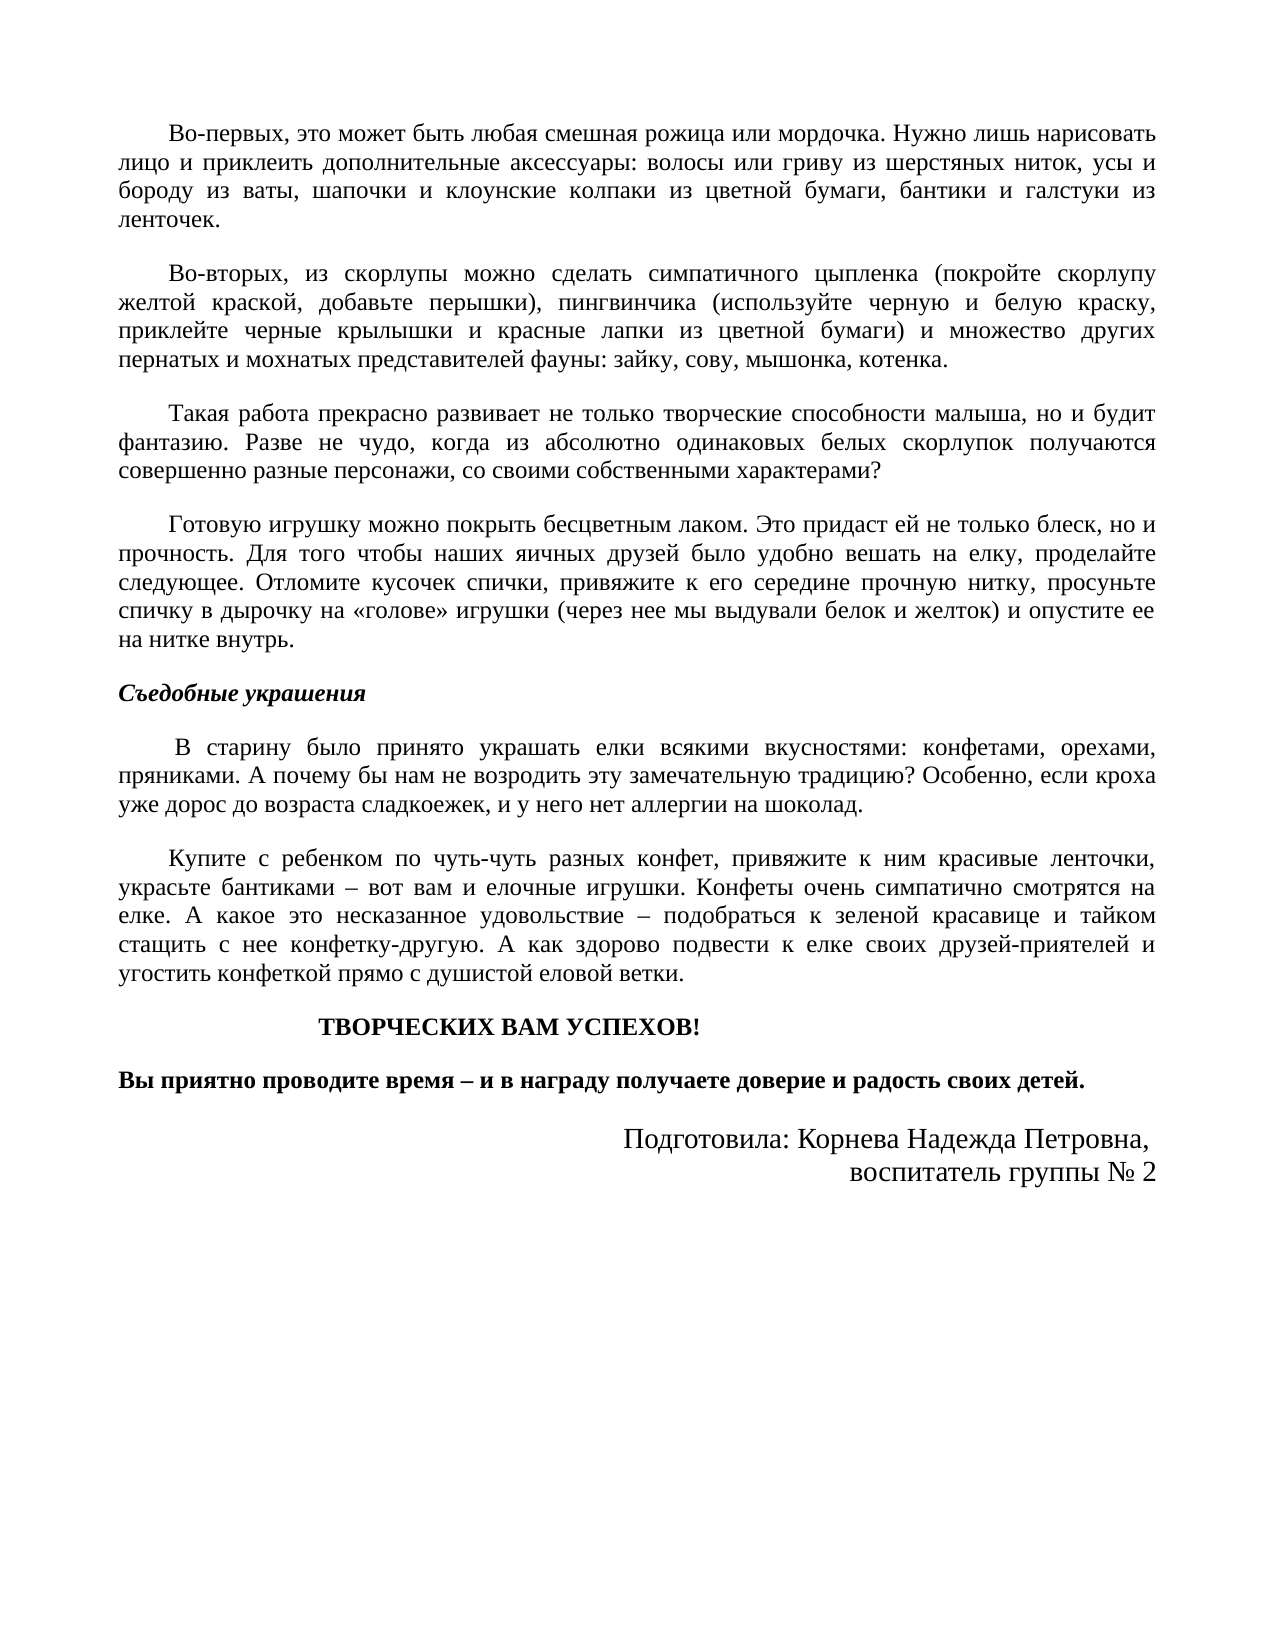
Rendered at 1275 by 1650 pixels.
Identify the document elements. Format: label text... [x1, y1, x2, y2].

text Съедобные украшения [118, 678, 1157, 707]
text Готовую игрушку можно покрыть бесцветным лаком. Это придаст ей не только блеск, но и прочность. Для того чтобы наших яичных друзей было удобно вешать на елку, проделайте следующее. Отломите кусочек спички, привяжите к его середине прочную нитку, просуньте спичку в дырочку на «голове» игрушки (через нее мы выдували белок и желток) и опустите ее на нитке внутрь. [118, 509, 1157, 653]
text воспитатель группы № 2 [266, 1154, 1157, 1188]
text Такая работа прекрасно развивает не только творческие способности малыша, но и будит фантазию. Разве не чудо, когда из абсолютно одинаковых белых скорлупок получаются совершенно разные персонажи, со своими собственными характерами? [118, 398, 1157, 484]
text Во-первых, это может быть любая смешная рожица или мордочка. Нужно лишь нарисовать лицо и приклеить дополнительные аксессуары: волосы или гриву из шерстяных ниток, усы и бороду из ваты, шапочки и клоунские колпаки из цветной бумаги, бантики и галстуки из ленточек. [118, 118, 1157, 233]
text Вы приятно проводите время – и в награду получаете доверие и радость своих детей. [118, 1066, 1157, 1094]
text В старину было принято украшать елки всякими вкусностями: конфетами, орехами, пряниками. А почему бы нам не возродить эту замечательную традицию? Особенно, если кроха уже дорос до возраста сладкоежек, и у него нет аллергии на шоколад. [118, 732, 1157, 818]
text Во-вторых, из скорлупы можно сделать симпатичного цыпленка (покройте скорлупу желтой краской, добавьте перышки), пингвинчика (используйте черную и белую краску, приклейте черные крылышки и красные лапки из цветной бумаги) и множество других пернатых и мохнатых представителей фауны: зайку, сову, мышонка, котенка. [118, 258, 1157, 373]
text ТВОРЧЕСКИХ ВАМ УСПЕХОВ! [118, 1012, 1157, 1041]
text Подготовила: Корнева Надежда Петровна, [266, 1121, 1157, 1154]
text Купите с ребенком по чуть-чуть разных конфет, привяжите к ним красивые ленточки, украсьте бантиками – вот вам и елочные игрушки. Конфеты очень симпатично смотрятся на елке. А какое это несказанное удовольствие – подобраться к зеленой красавице и тайком стащить с нее конфетку-другую. А как здорово подвести к елке своих друзей-приятелей и угостить конфеткой прямо с душистой еловой ветки. [118, 843, 1157, 987]
